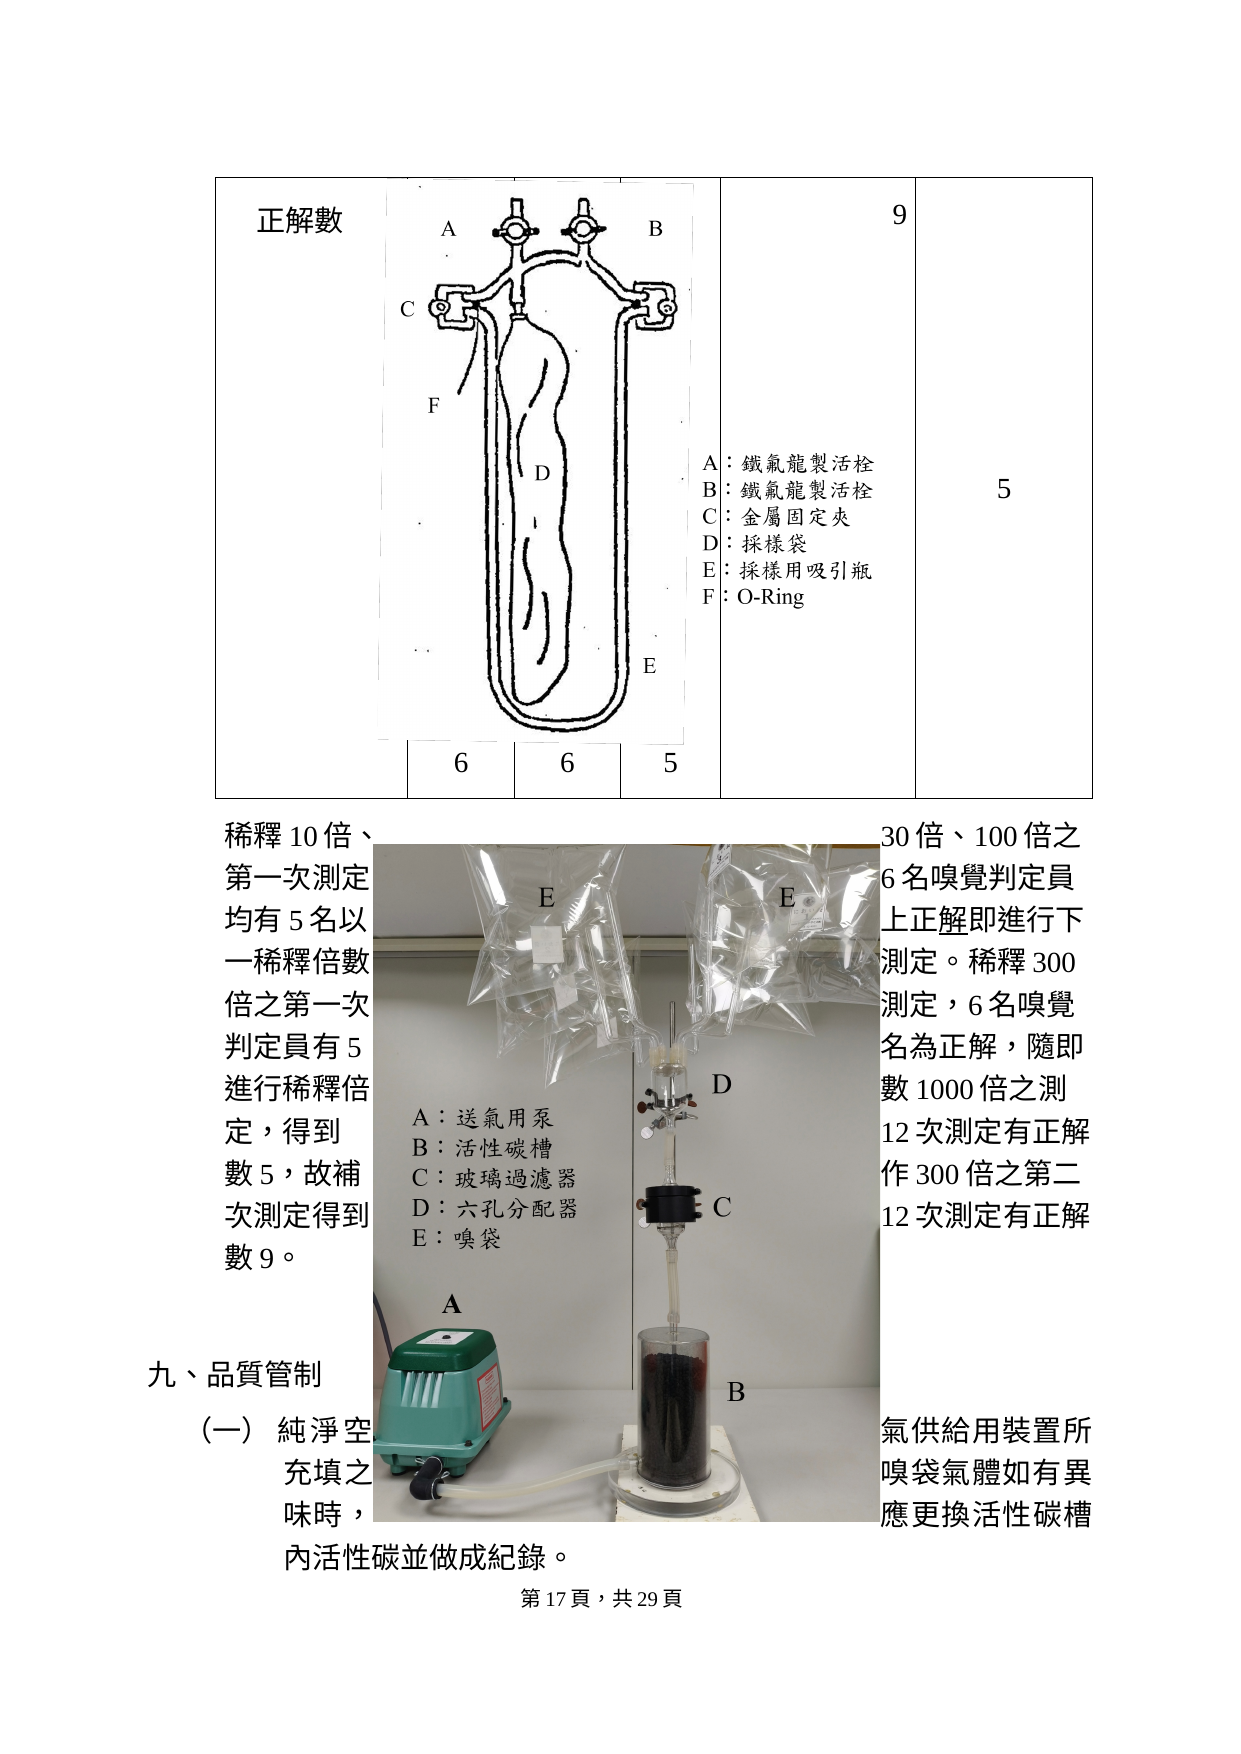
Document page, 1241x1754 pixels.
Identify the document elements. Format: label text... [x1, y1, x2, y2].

table_cell 6 [515, 745, 620, 797]
list 稀釋10倍、30倍、100倍之第一次測定，6名嗅覺判定員均有5名以上正解即進行下一稀釋倍數測定。稀釋300倍之第一次測定，6名嗅覺判定員有5名為正解，隨即進行稀釋倍數1000倍之測定，得到12次測定有正解數5，故補作300倍之第二次測定得到12次測定有正解數9。 [224, 812, 1093, 1277]
picture [377, 178, 890, 745]
picture [373, 844, 881, 1522]
table_cell 5 [916, 178, 1092, 797]
list [881, 1352, 1093, 1394]
table_cell 5 [621, 745, 720, 797]
table_cell 6 [408, 745, 514, 797]
table_cell 正解數 [216, 178, 407, 797]
list 純淨空氣供給用裝置所充填之嗅袋氣體如有異味時，應更換活性碳槽內活性碳並做成紀錄。 [183, 1407, 1093, 1577]
list 品質管制 [148, 1352, 373, 1394]
table_cell 9 [721, 178, 915, 797]
